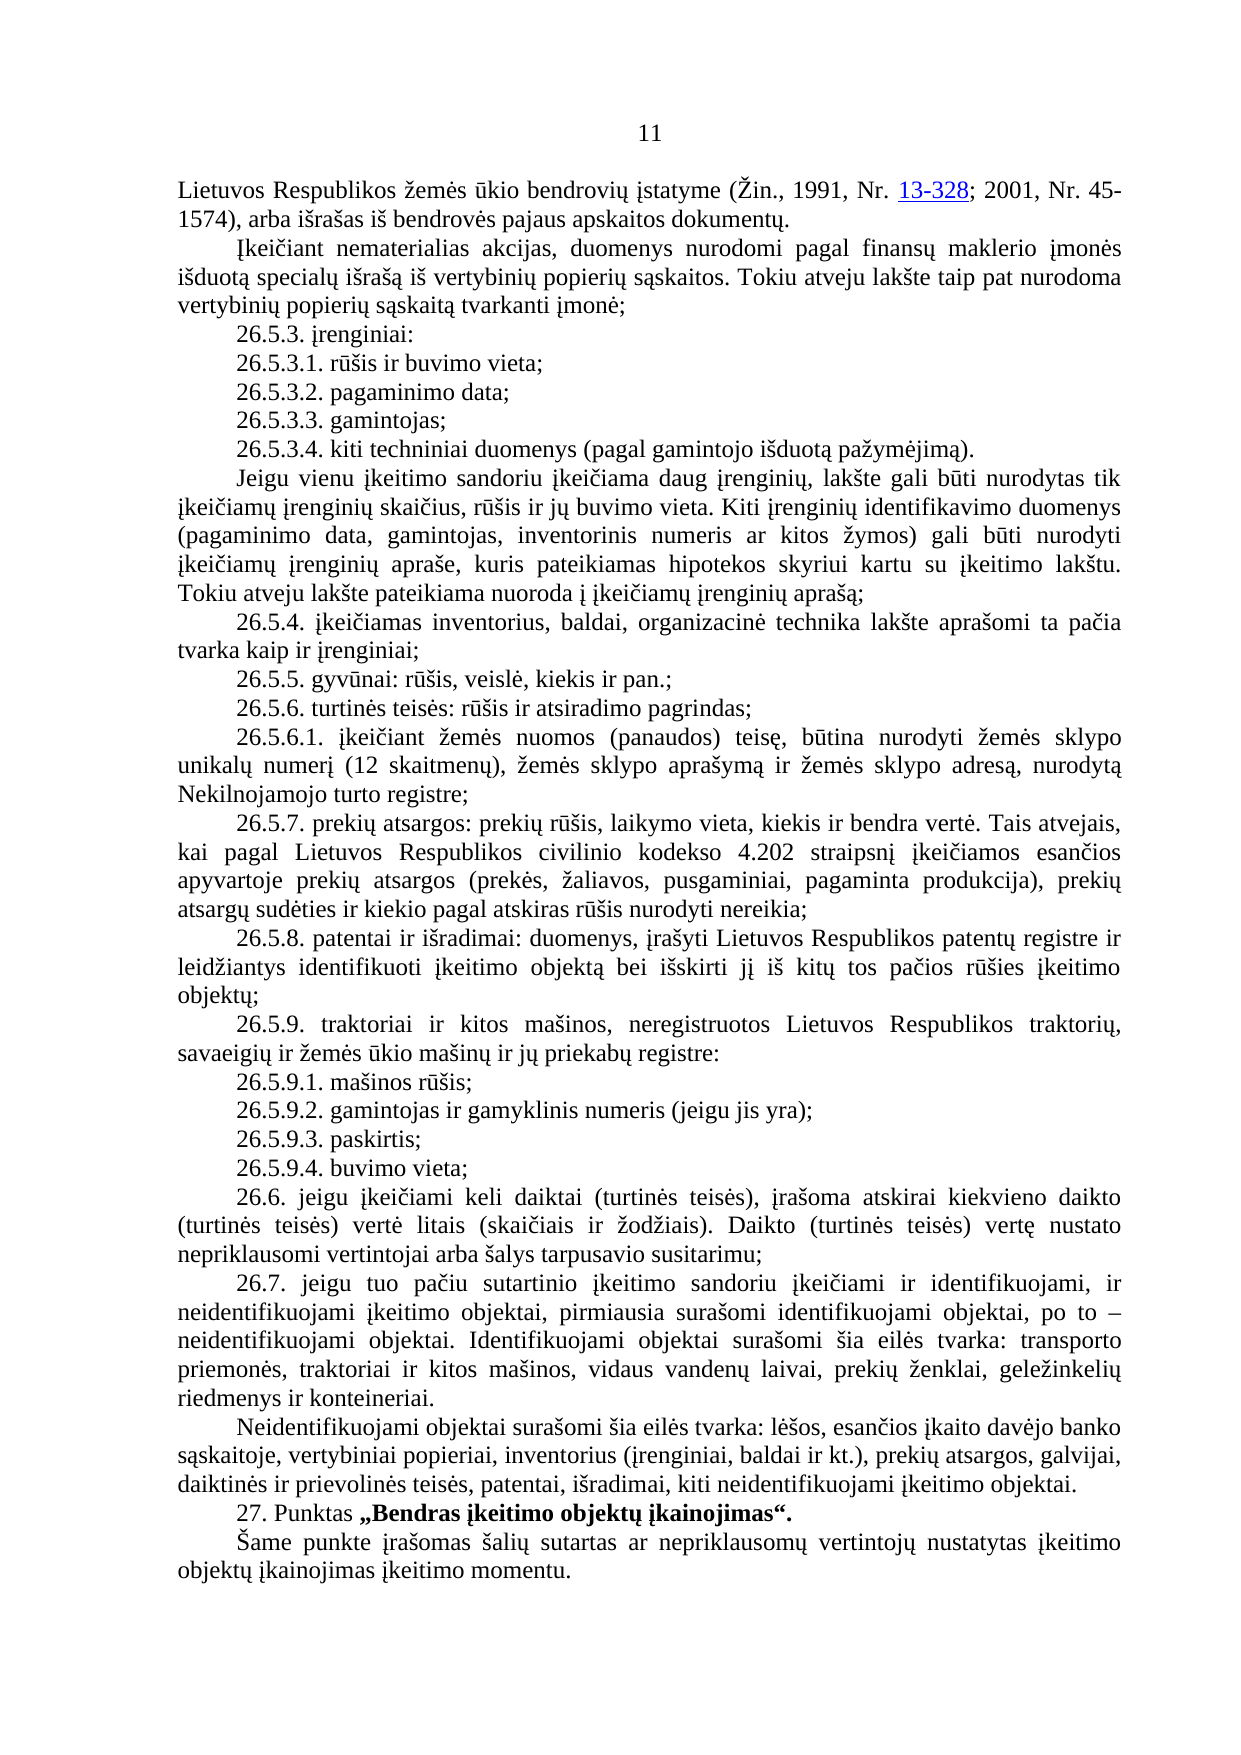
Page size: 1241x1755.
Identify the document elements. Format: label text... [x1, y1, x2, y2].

text Įkeičiant nematerialias akcijas, duomenys nurodomi pagal finansų maklerio įmonės išduotą specialų išrašą iš vertybinių popierių sąskaitos. Tokiu atveju lakšte taip pat nurodoma vertybinių popierių sąskaitą tvarkanti įmonė; [177, 233, 1122, 319]
text 26.5.5. gyvūnai: rūšis, veislė, kiekis ir pan.; [177, 664, 1122, 693]
text 26.5.9.4. buvimo vieta; [177, 1153, 1122, 1182]
text 26.5.9.3. paskirtis; [177, 1124, 1122, 1153]
text 26.5.9.1. mašinos rūšis; [177, 1067, 1122, 1096]
text 26.5.3. įrenginiai: [177, 319, 1122, 348]
text Šame punkte įrašomas šalių sutartas ar nepriklausomų vertintojų nustatytas įkeitimo objektų įkainojimas įkeitimo momentu. [177, 1527, 1122, 1584]
text 26.5.9.2. gamintojas ir gamyklinis numeris (jeigu jis yra); [177, 1096, 1122, 1124]
text 26.5.3.1. rūšis ir buvimo vieta; [177, 348, 1122, 377]
text Neidentifikuojami objektai surašomi šia eilės tvarka: lėšos, esančios įkaito davėjo banko sąskaitoje, vertybiniai popieriai, inventorius (įrenginiai, baldai ir kt.), prekių atsargos, galvijai, daiktinės ir prievolinės teisės, patentai, išradimai, kiti neidentifikuojami įkeitimo objektai. [177, 1412, 1122, 1498]
text 27. Punktas „Bendras įkeitimo objektų įkainojimas“. [177, 1498, 1122, 1527]
text 26.7. jeigu tuo pačiu sutartinio įkeitimo sandoriu įkeičiami ir identifikuojami, ir neidentifikuojami įkeitimo objektai, pirmiausia surašomi identifikuojami objektai, po to – neidentifikuojami objektai. Identifikuojami objektai surašomi šia eilės tvarka: transporto priemonės, traktoriai ir kitos mašinos, vidaus vandenų laivai, prekių ženklai, geležinkelių riedmenys ir konteineriai. [177, 1268, 1122, 1412]
text 26.5.4. įkeičiamas inventorius, baldai, organizacinė technika lakšte aprašomi ta pačia tvarka kaip ir įrenginiai; [177, 607, 1122, 664]
text Jeigu vienu įkeitimo sandoriu įkeičiama daug įrenginių, lakšte gali būti nurodytas tik įkeičiamų įrenginių skaičius, rūšis ir jų buvimo vieta. Kiti įrenginių identifikavimo duomenys (pagaminimo data, gamintojas, inventorinis numeris ar kitos žymos) gali būti nurodyti įkeičiamų įrenginių apraše, kuris pateikiamas hipotekos skyriui kartu su įkeitimo lakštu. Tokiu atveju lakšte pateikiama nuoroda į įkeičiamų įrenginių aprašą; [177, 463, 1122, 607]
text 26.5.9. traktoriai ir kitos mašinos, neregistruotos Lietuvos Respublikos traktorių, savaeigių ir žemės ūkio mašinų ir jų priekabų registre: [177, 1009, 1122, 1067]
text 26.5.6.1. įkeičiant žemės nuomos (panaudos) teisę, būtina nurodyti žemės sklypo unikalų numerį (12 skaitmenų), žemės sklypo aprašymą ir žemės sklypo adresą, nurodytą Nekilnojamojo turto registre; [177, 722, 1122, 808]
text 26.5.3.2. pagaminimo data; [177, 377, 1122, 406]
text Lietuvos Respublikos žemės ūkio bendrovių įstatyme (Žin., 1991, Nr. 13-328; 2001, Nr. 45-1574), arba išrašas iš bendrovės pajaus apskaitos dokumentų. [177, 176, 1122, 233]
text 26.5.6. turtinės teisės: rūšis ir atsiradimo pagrindas; [177, 693, 1122, 722]
text 26.5.8. patentai ir išradimai: duomenys, įrašyti Lietuvos Respublikos patentų registre ir leidžiantys identifikuoti įkeitimo objektą bei išskirti jį iš kitų tos pačios rūšies įkeitimo objektų; [177, 923, 1122, 1009]
text 26.5.3.4. kiti techniniai duomenys (pagal gamintojo išduotą pažymėjimą). [177, 434, 1122, 463]
text 26.5.7. prekių atsargos: prekių rūšis, laikymo vieta, kiekis ir bendra vertė. Tais atvejais, kai pagal Lietuvos Respublikos civilinio kodekso 4.202 straipsnį įkeičiamos esančios apyvartoje prekių atsargos (prekės, žaliavos, pusgaminiai, pagaminta produkcija), prekių atsargų sudėties ir kiekio pagal atskiras rūšis nurodyti nereikia; [177, 808, 1122, 923]
text 26.6. jeigu įkeičiami keli daiktai (turtinės teisės), įrašoma atskirai kiekvieno daikto (turtinės teisės) vertė litais (skaičiais ir žodžiais). Daikto (turtinės teisės) vertę nustato nepriklausomi vertintojai arba šalys tarpusavio susitarimu; [177, 1182, 1122, 1268]
text 26.5.3.3. gamintojas; [177, 406, 1122, 434]
